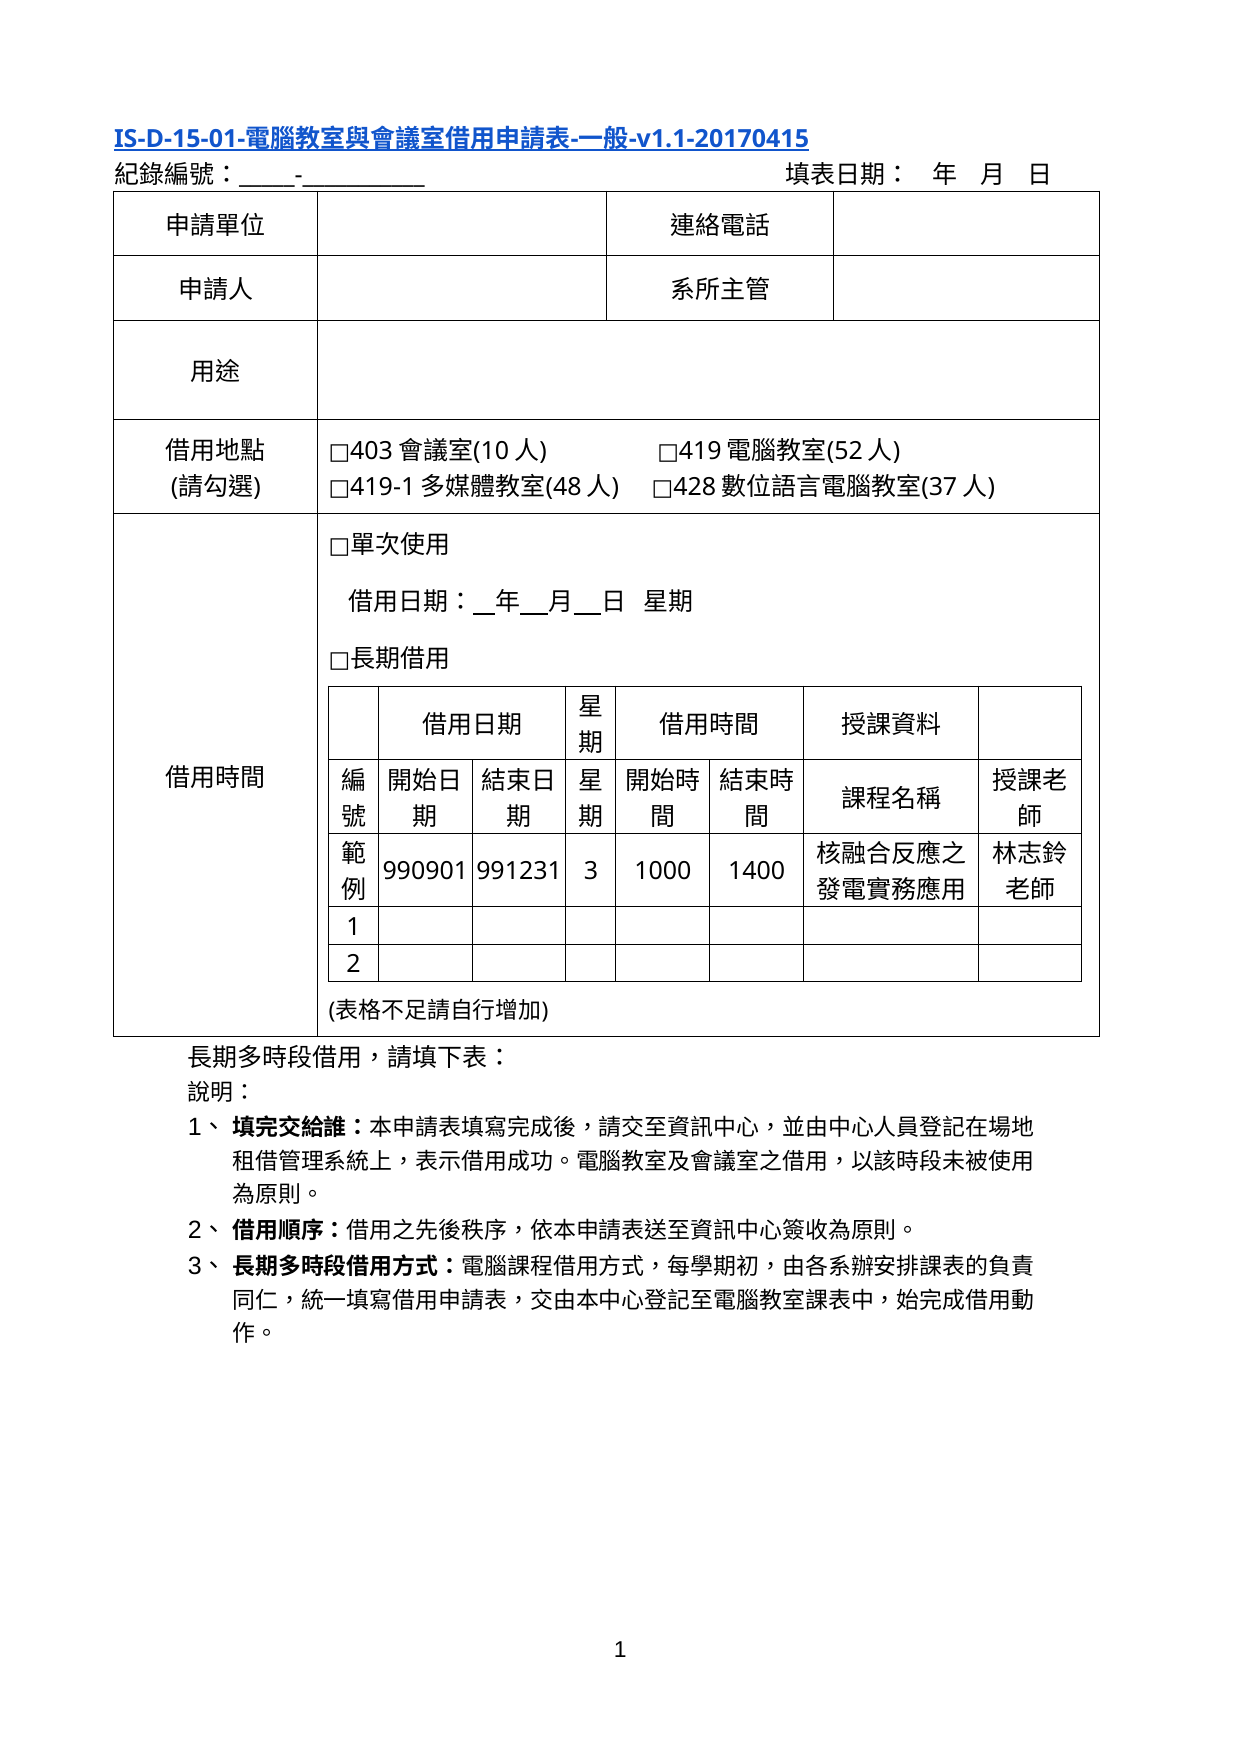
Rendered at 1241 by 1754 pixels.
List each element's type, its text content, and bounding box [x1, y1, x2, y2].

table_cell [804, 907, 978, 943]
table_cell 用途 [114, 321, 317, 419]
table_cell 借用時間 [114, 514, 317, 1036]
table_cell 開始時間 [616, 760, 709, 833]
table_cell [566, 907, 615, 943]
table_cell [379, 907, 472, 943]
table_cell 借用地點 (請勾選) [114, 420, 317, 513]
table_cell 開始日期 [379, 760, 472, 833]
table_cell [473, 945, 565, 981]
table_cell 課程名稱 [804, 760, 978, 833]
table_cell [979, 907, 1081, 943]
list 借用順序：借用之先後秩序，依本申請表送至資訊中心簽收為原則。 [188, 1209, 1052, 1246]
text 說明： [188, 1073, 1052, 1107]
table_cell □單次使用 借用日期： 年 月 日 星期 □長期借用 (表格不足請自行增加) [318, 514, 1099, 1036]
table_cell [616, 907, 709, 943]
list 長期多時段借用方式：電腦課程借用方式，每學期初，由各系辦安排課表的負責同仁，統一填寫借用申請表，交由本中心登記至電腦教室課表中，始完成借用動作。 [188, 1246, 1052, 1348]
table_header 申請單位 [114, 192, 317, 255]
table_cell [979, 945, 1081, 981]
table_cell [834, 256, 1099, 319]
table_cell □403會議室(10人) □419電腦教室(52人) □419-1多媒體教室(48人) □428數位語言電腦教室(37人) [318, 420, 1099, 513]
table_cell [379, 945, 472, 981]
table_cell 星期 [566, 760, 615, 833]
table_cell 授課老師 [979, 760, 1081, 833]
table_cell 申請人 [114, 256, 317, 319]
table_cell [710, 907, 803, 943]
text 長期多時段借用，請填下表： [188, 1037, 1052, 1073]
table_header [979, 687, 1081, 759]
table_cell 結束日期 [473, 760, 565, 833]
table_header 星期 [566, 687, 615, 759]
table_header 借用時間 [616, 687, 803, 759]
table_cell [710, 945, 803, 981]
table_cell 林志鈴老師 [979, 834, 1081, 906]
table_cell 1000 [616, 834, 709, 906]
table_cell [616, 945, 709, 981]
table_cell [318, 321, 1099, 419]
table_cell 系所主管 [607, 256, 833, 319]
table_cell 3 [566, 834, 615, 906]
table_header [834, 192, 1099, 255]
table_header [318, 192, 606, 255]
table_header 連絡電話 [607, 192, 833, 255]
table_cell 990901 [379, 834, 472, 906]
table_cell 編號 [329, 760, 378, 833]
text 紀錄編號：_____-___________ 填表日期： 年 月 日 [114, 154, 1052, 191]
text IS-D-15-01-電腦教室與會議室借用申請表-一般-v1.1-20170415 [114, 118, 1052, 154]
table_cell 結束時間 [710, 760, 803, 833]
table_cell [318, 256, 606, 319]
table_cell 1400 [710, 834, 803, 906]
table_cell [473, 907, 565, 943]
table_header 授課資料 [804, 687, 978, 759]
table_cell 991231 [473, 834, 565, 906]
table_header 借用日期 [379, 687, 565, 759]
table_cell [804, 945, 978, 981]
table_cell 核融合反應之發電實務應用 [804, 834, 978, 906]
table_cell 範例 [329, 834, 378, 906]
table_cell 1 [329, 907, 378, 943]
list 填完交給誰：本申請表填寫完成後，請交至資訊中心，並由中心人員登記在場地租借管理系統上，表示借用成功。電腦教室及會議室之借用，以該時段未被使用為原則。 [188, 1107, 1052, 1209]
table_header [329, 687, 378, 759]
table_cell 2 [329, 945, 378, 981]
table_cell [566, 945, 615, 981]
